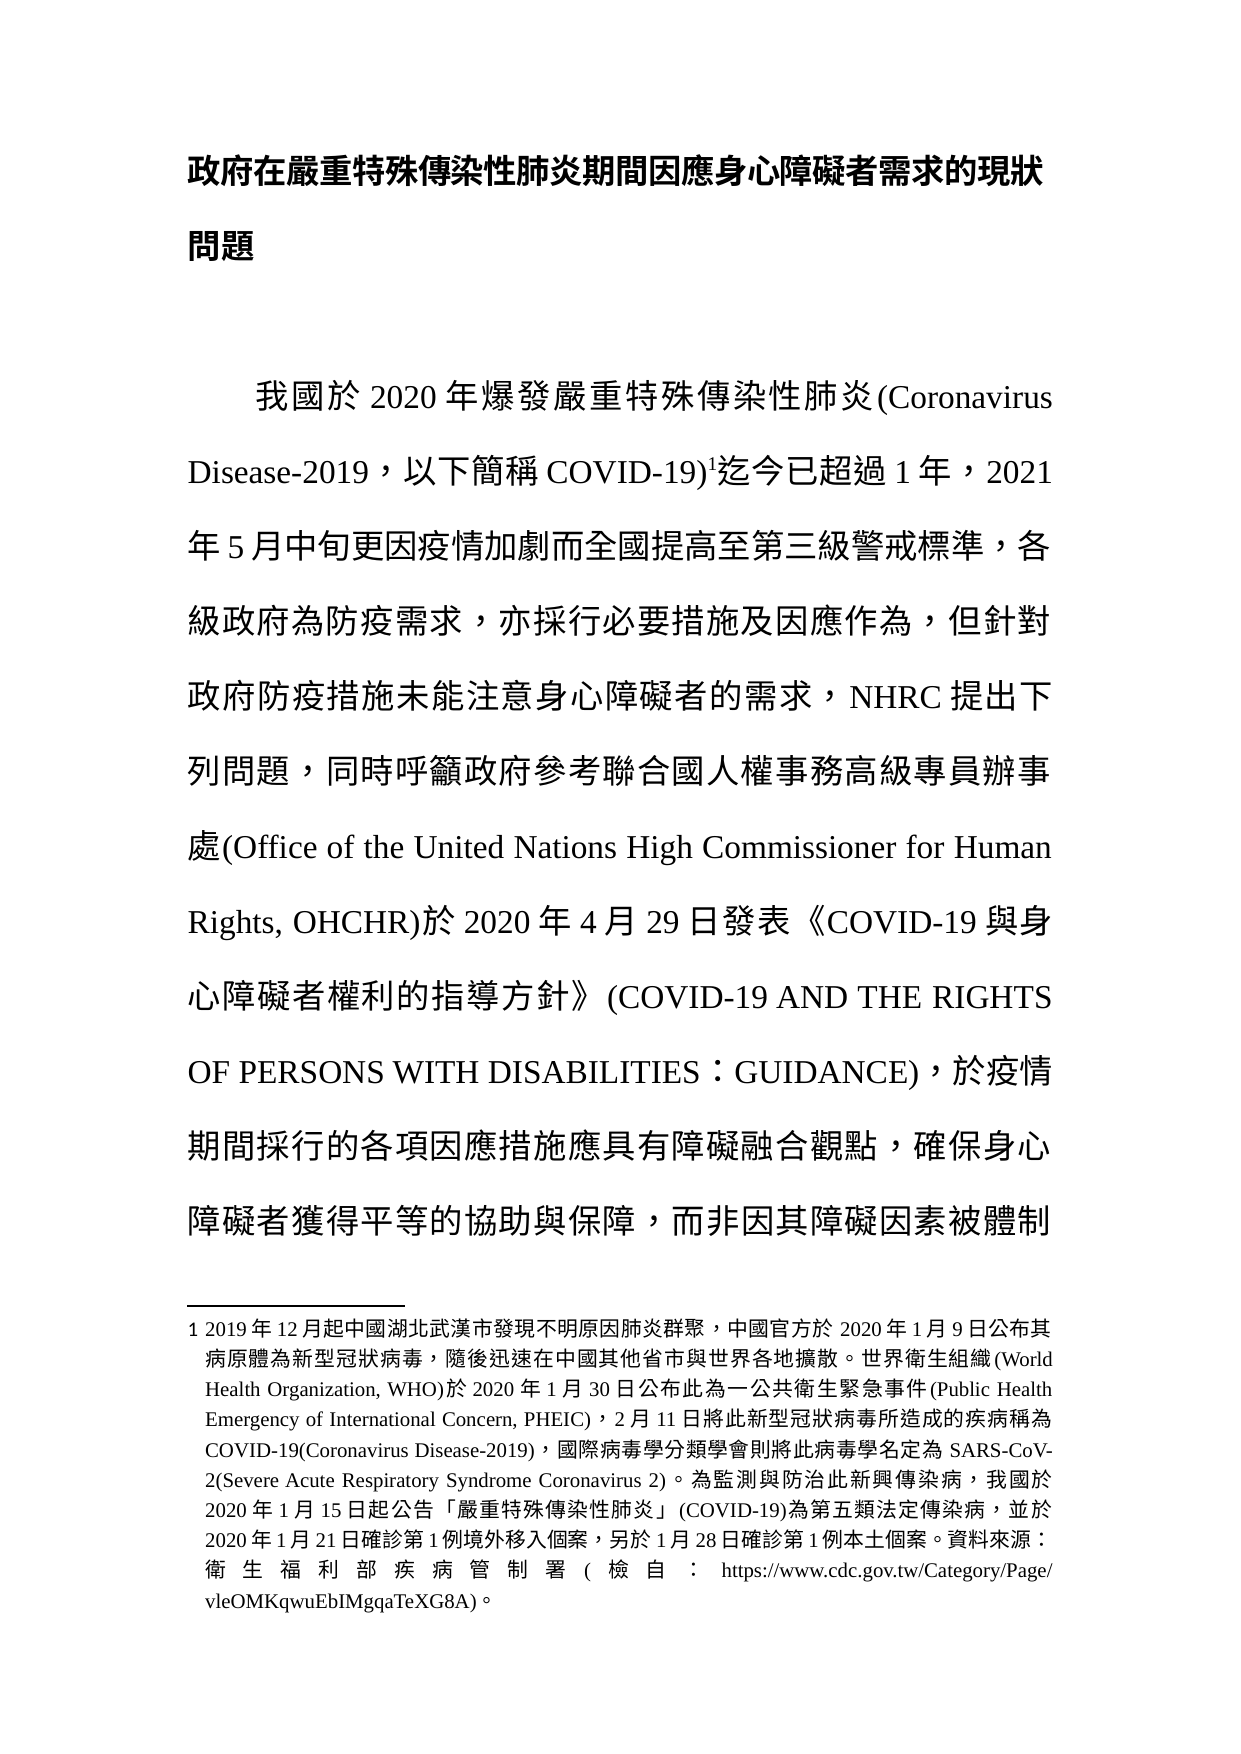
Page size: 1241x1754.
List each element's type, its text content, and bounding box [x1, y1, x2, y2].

text 2019年12月起中國湖北武漢市發現不明原因肺炎群聚，中國官方於2020年1月9日公布其病原體為新型冠狀病毒，隨後迅速在中國其他省市與世界各地擴散。世界衛生組織(World Health Organization, WHO)於2020年1月30日公布此為一公共衛生緊急事件(Public Health Emergency of International Concern, PHEIC)，2月11日將此新型冠狀病毒所造成的疾病稱為COVID-19(Coronavirus Disease-2019)，國際病毒學分類學會則將此病毒學名定為SARS-CoV-2(Severe Acute Respiratory Syndrome Coronavirus 2)。為監測與防治此新興傳染病，我國於2020年1月15日起公告「嚴重特殊傳染性肺炎」(COVID-19)為第五類法定傳染病，並於2020年1月21日確診第1例境外移入個案，另於1月28日確診第1例本土個案。資料來源：衛生福利部疾病管制署(檢自：https://www.cdc.gov.tw/Category/Page/vleOMKqwuEbIMgqaTeXG8A)。 [187, 1312, 1053, 1614]
subtitle 政府在嚴重特殊傳染性肺炎期間因應身心障礙者需求的現狀問題 [187, 131, 1053, 281]
text 我國於2020年爆發嚴重特殊傳染性肺炎(Coronavirus Disease-2019，以下簡稱COVID-19)迄今已超過1年，2021年5月中旬更因疫情加劇而全國提高至第三級警戒標準，各級政府為防疫需求，亦採行必要措施及因應作為，但針對政府防疫措施未能注意身心障礙者的需求，NHRC提出下列問題，同時呼籲政府參考聯合國人權事務高級專員辦事處(Office of the United Nations High Commissioner for Human Rights, OHCHR)於2020年4月29日發表《COVID-19與身心障礙者權利的指導方針》(COVID-19 AND THE RIGHTS OF PERSONS WITH DISABILITIES：GUIDANCE)，於疫情期間採行的各項因應措施應具有障礙融合觀點，確保身心障礙者獲得平等的協助與保障，而非因其障礙因素被體制 [187, 356, 1053, 1256]
